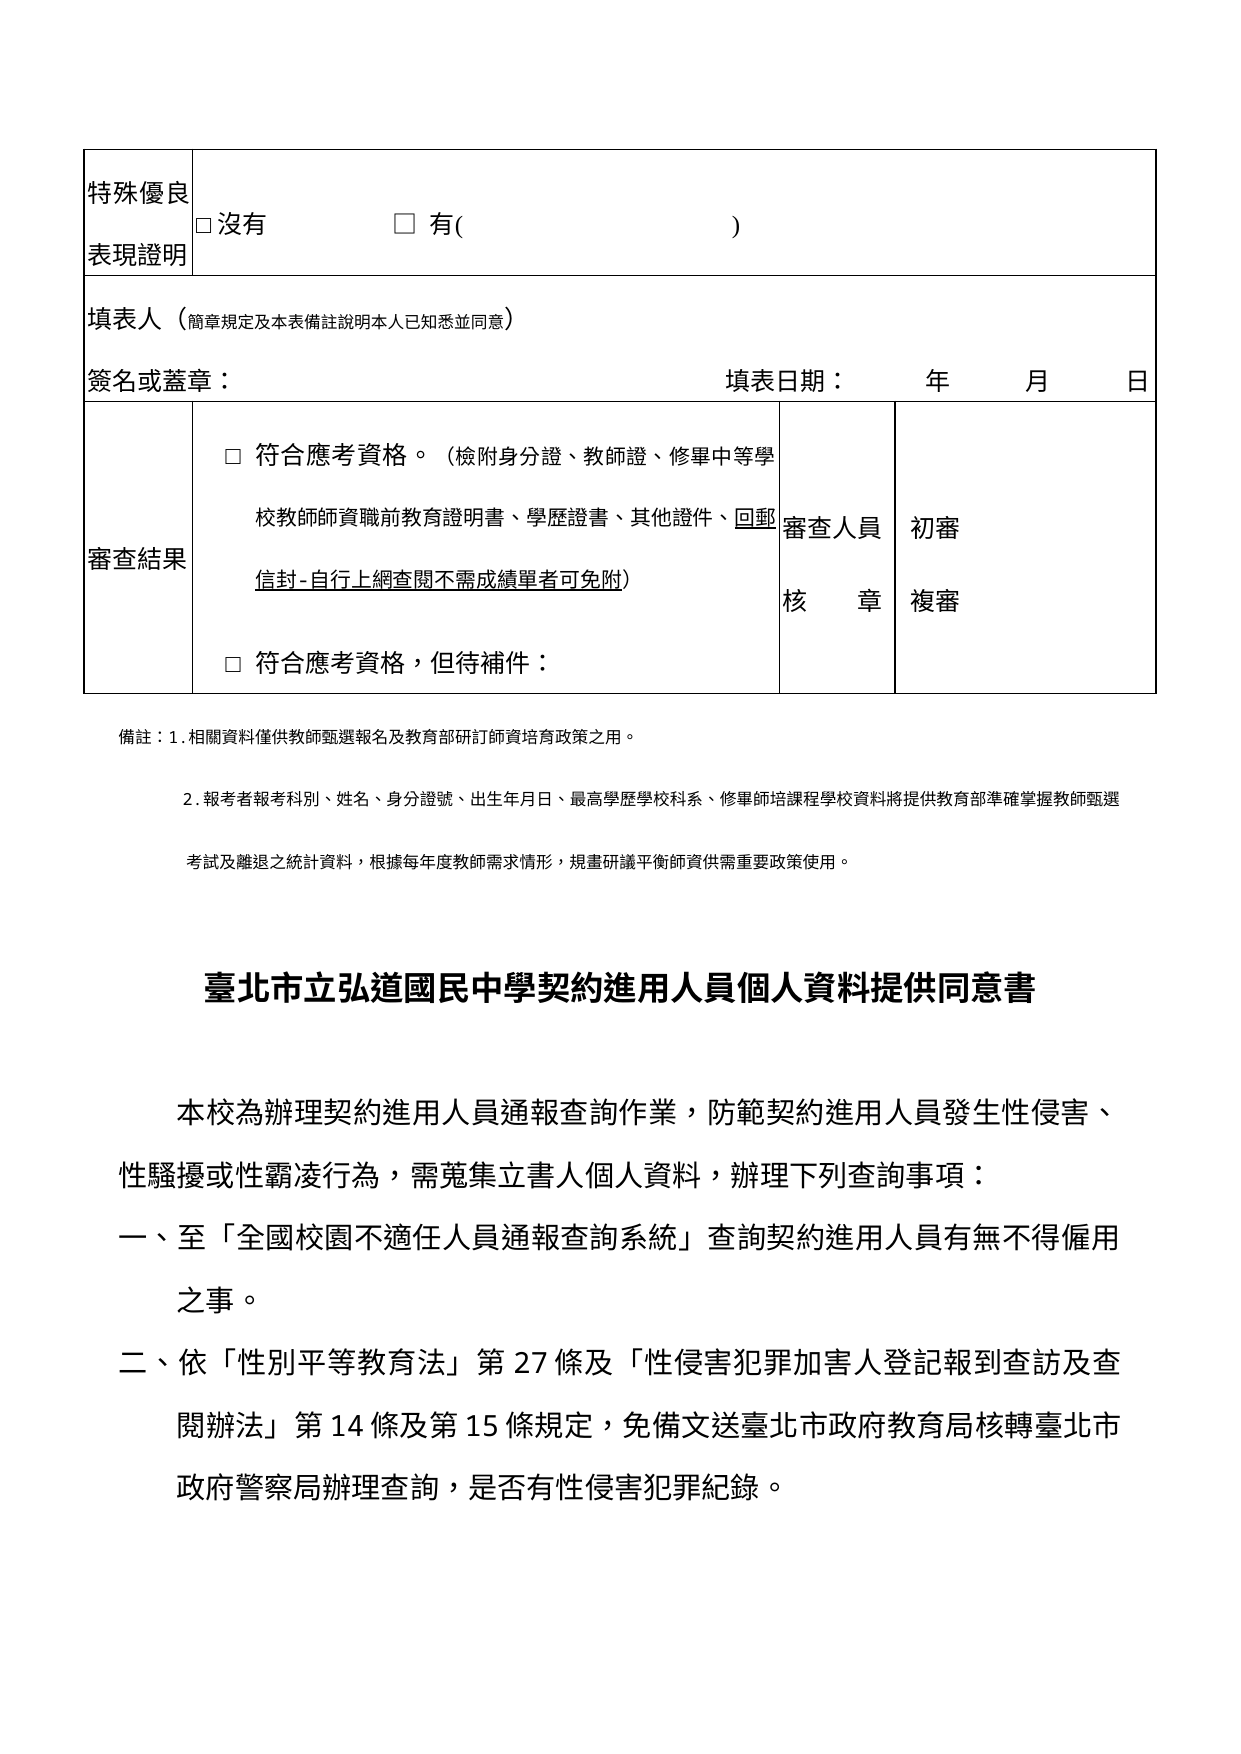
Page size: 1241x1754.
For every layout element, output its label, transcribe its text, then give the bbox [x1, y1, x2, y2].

table_cell 符合應考資格。（檢附身分證、教師證、修畢中等學校教師師資職前教育證明書、學歷證書、其他證件、回郵信封-自行上網查閱不需成績單者可免附） 符合應考資格，但待補件： [193, 402, 779, 693]
table_cell 填表人（簡章規定及本表備註說明本人已知悉並同意） 簽名或蓋章： 填表日期： 年 月 日 [85, 276, 1155, 401]
table_cell 特殊優良表現證明 [85, 150, 192, 274]
table_cell □ 沒有 □ 有( ) [193, 150, 1155, 274]
table_cell 審查人員 核 章 [780, 402, 894, 693]
text 臺北市立弘道國民中學契約進用人員個人資料提供同意書 [118, 944, 1122, 1007]
text 本校為辦理契約進用人員通報查詢作業，防範契約進用人員發生性侵害、性騷擾或性霸凌行為，需蒐集立書人個人資料，辦理下列查詢事項： [118, 1069, 1122, 1194]
table_cell 審查結果 [85, 402, 192, 693]
text 備註：1.相關資料僅供教師甄選報名及教育部研訂師資培育政策之用。 [118, 694, 1122, 757]
text 2.報考者報考科別、姓名、身分證號、出生年月日、最高學歷學校科系、修畢師培課程學校資料將提供教育部準確掌握教師甄選考試及離退之統計資料，根據每年度教師需求情形，規畫研議平衡師資供需重要政策使用。 [102, 757, 1122, 882]
text 一、至「全國校園不適任人員通報查詢系統」查詢契約進用人員有無不得僱用之事。 [118, 1194, 1122, 1319]
table_cell 初審 複審 [896, 402, 1155, 693]
text 二、依「性別平等教育法」第27條及「性侵害犯罪加害人登記報到查訪及查閱辦法」第14條及第15條規定，免備文送臺北市政府教育局核轉臺北市政府警察局辦理查詢，是否有性侵害犯罪紀錄。 [118, 1319, 1122, 1507]
